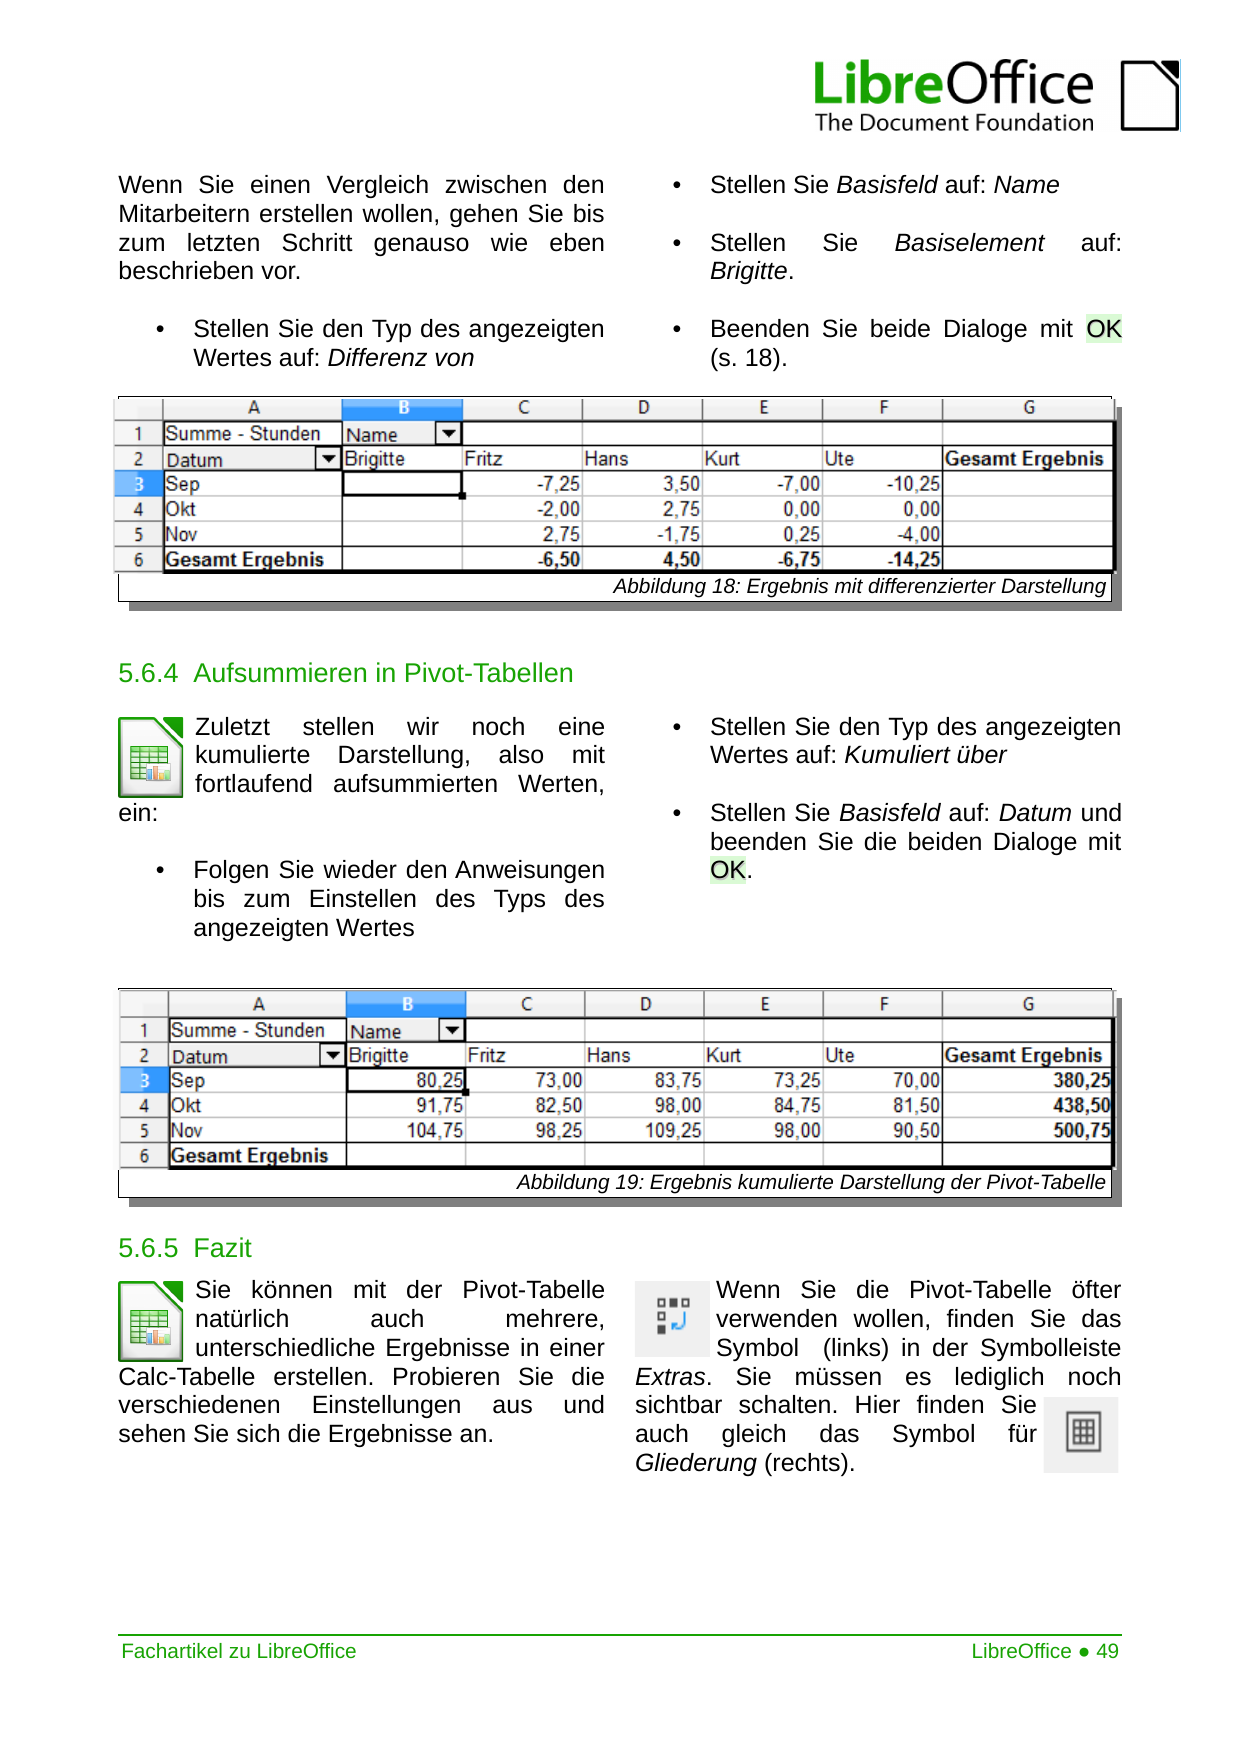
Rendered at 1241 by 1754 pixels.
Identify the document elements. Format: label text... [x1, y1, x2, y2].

list Stellen Sie Basiselement auf: Brigitte. [672, 224, 1122, 285]
text Sie können mit der Pivot-Tabelle natürlich auch mehrere, unterschiedliche Ergebnisse in einer Calc-Tabelle erstellen. Probieren Sie die verschiedenen Einstellungen aus und sehen Sie sich die Ergebnisse an. [118, 1276, 605, 1448]
list Stellen Sie den Typ des angezeigten Wertes auf: Differenz von [156, 310, 605, 371]
subtitle [119, 574, 1111, 601]
picture [112, 399, 1117, 574]
text Wenn Sie die Pivot-Tabelle öfter verwenden wollen, finden Sie das Symbol (links) in der Symbolleiste Extras. Sie müssen es lediglich noch sichtbar schalten. Hier finden Sie auch gleich das Symbol für Gliederung (rechts). [635, 1276, 1122, 1477]
picture [118, 717, 184, 798]
picture [118, 1281, 184, 1362]
list Stellen Sie Basisfeld auf: Name [672, 170, 1122, 199]
list Stellen Sie Basisfeld auf: Datum und beenden Sie die beiden Dialoge mit OK. [672, 794, 1122, 884]
subtitle Fazit [118, 1198, 1122, 1263]
list Abbildung 19: Ergebnis kumulierte Darstellung der Pivot-Tabelle [121, 1170, 1108, 1194]
text Abbildung 18: Ergebnis mit differenzierter Darstellung [121, 574, 1108, 598]
picture [634, 1281, 710, 1357]
picture [814, 59, 1181, 132]
subtitle Aufsummieren in Pivot-Tabellen [118, 602, 1122, 688]
text Wenn Sie einen Vergleich zwischen den Mitarbeitern erstellen wollen, gehen Sie bis zum letzten Schritt genauso wie eben beschrieben vor. [118, 170, 605, 285]
list Folgen Sie wieder den Anweisungen bis zum Einstellen des Typs des angezeigten Wertes [156, 852, 605, 942]
list [119, 1170, 1111, 1197]
picture [112, 990, 1117, 1170]
list Beenden Sie beide Dialoge mit OK (s. Abbildung 18). [672, 310, 1122, 371]
list Stellen Sie den Typ des angezeigten Wertes auf: Kumuliert über [672, 712, 1122, 769]
subtitle [118, 967, 1122, 998]
text Zuletzt stellen wir noch eine kumulierte Darstellung, also mit fortlaufend aufsummierten Werten, ein: [118, 712, 605, 827]
picture [1043, 1397, 1119, 1473]
